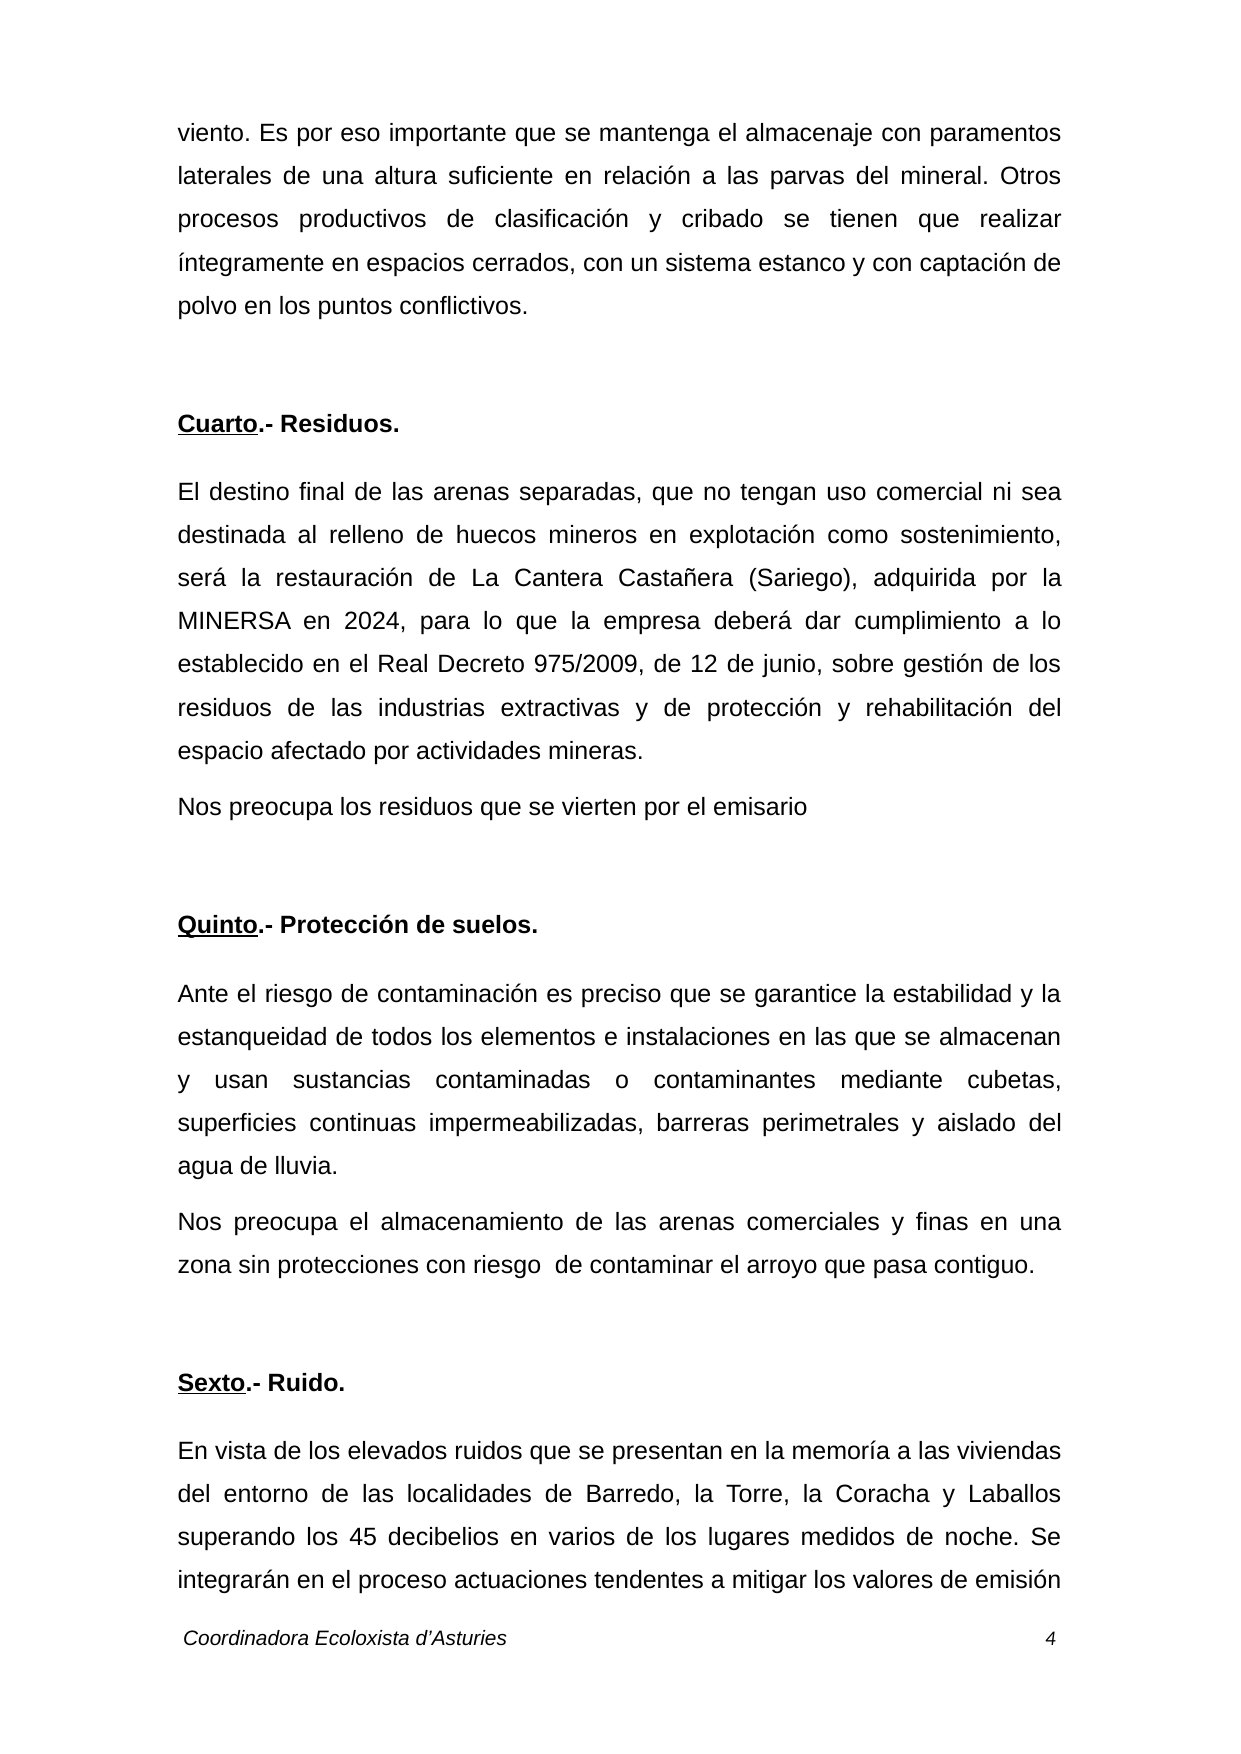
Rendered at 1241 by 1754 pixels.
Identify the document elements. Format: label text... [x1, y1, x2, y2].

text El destino final de las arenas separadas, que no tengan uso comercial ni sea destinada al relleno de huecos mineros en explotación como sostenimiento, será la restauración de La Cantera Castañera (Sariego), adquirida por la MINERSA en 2024, para lo que la empresa deberá dar cumplimiento a lo establecido en el Real Decreto 975/2009, de 12 de junio, sobre gestión de los residuos de las industrias extractivas y de protección y rehabilitación del espacio afectado por actividades mineras. [177, 477, 1063, 764]
text Nos preocupa los residuos que se vierten por el emisario [177, 792, 1063, 821]
text Quinto.- Protección de suelos. [177, 910, 1063, 939]
text Cuarto.- Residuos. [177, 409, 1063, 437]
text viento. Es por eso importante que se mantenga el almacenaje con paramentos laterales de una altura suficiente en relación a las parvas del mineral. Otros procesos productivos de clasificación y cribado se tienen que realizar íntegramente en espacios cerrados, con un sistema estanco y con captación de polvo en los puntos conflictivos. [177, 118, 1063, 319]
text En vista de los elevados ruidos que se presentan en la memoría a las viviendas del entorno de las localidades de Barredo, la Torre, la Coracha y Laballos superando los 45 decibelios en varios de los lugares medidos de noche. Se integrarán en el proceso actuaciones tendentes a mitigar los valores de emisión [177, 1436, 1063, 1594]
text Nos preocupa el almacenamiento de las arenas comerciales y finas en una zona sin protecciones con riesgo de contaminar el arroyo que pasa contiguo. [177, 1207, 1063, 1278]
text Ante el riesgo de contaminación es preciso que se garantice la estabilidad y la estanqueidad de todos los elementos e instalaciones en las que se almacenan y usan sustancias contaminadas o contaminantes mediante cubetas, superficies continuas impermeabilizadas, barreras perimetrales y aislado del agua de lluvia. [177, 978, 1063, 1180]
text Sexto.- Ruido. [177, 1368, 1063, 1397]
